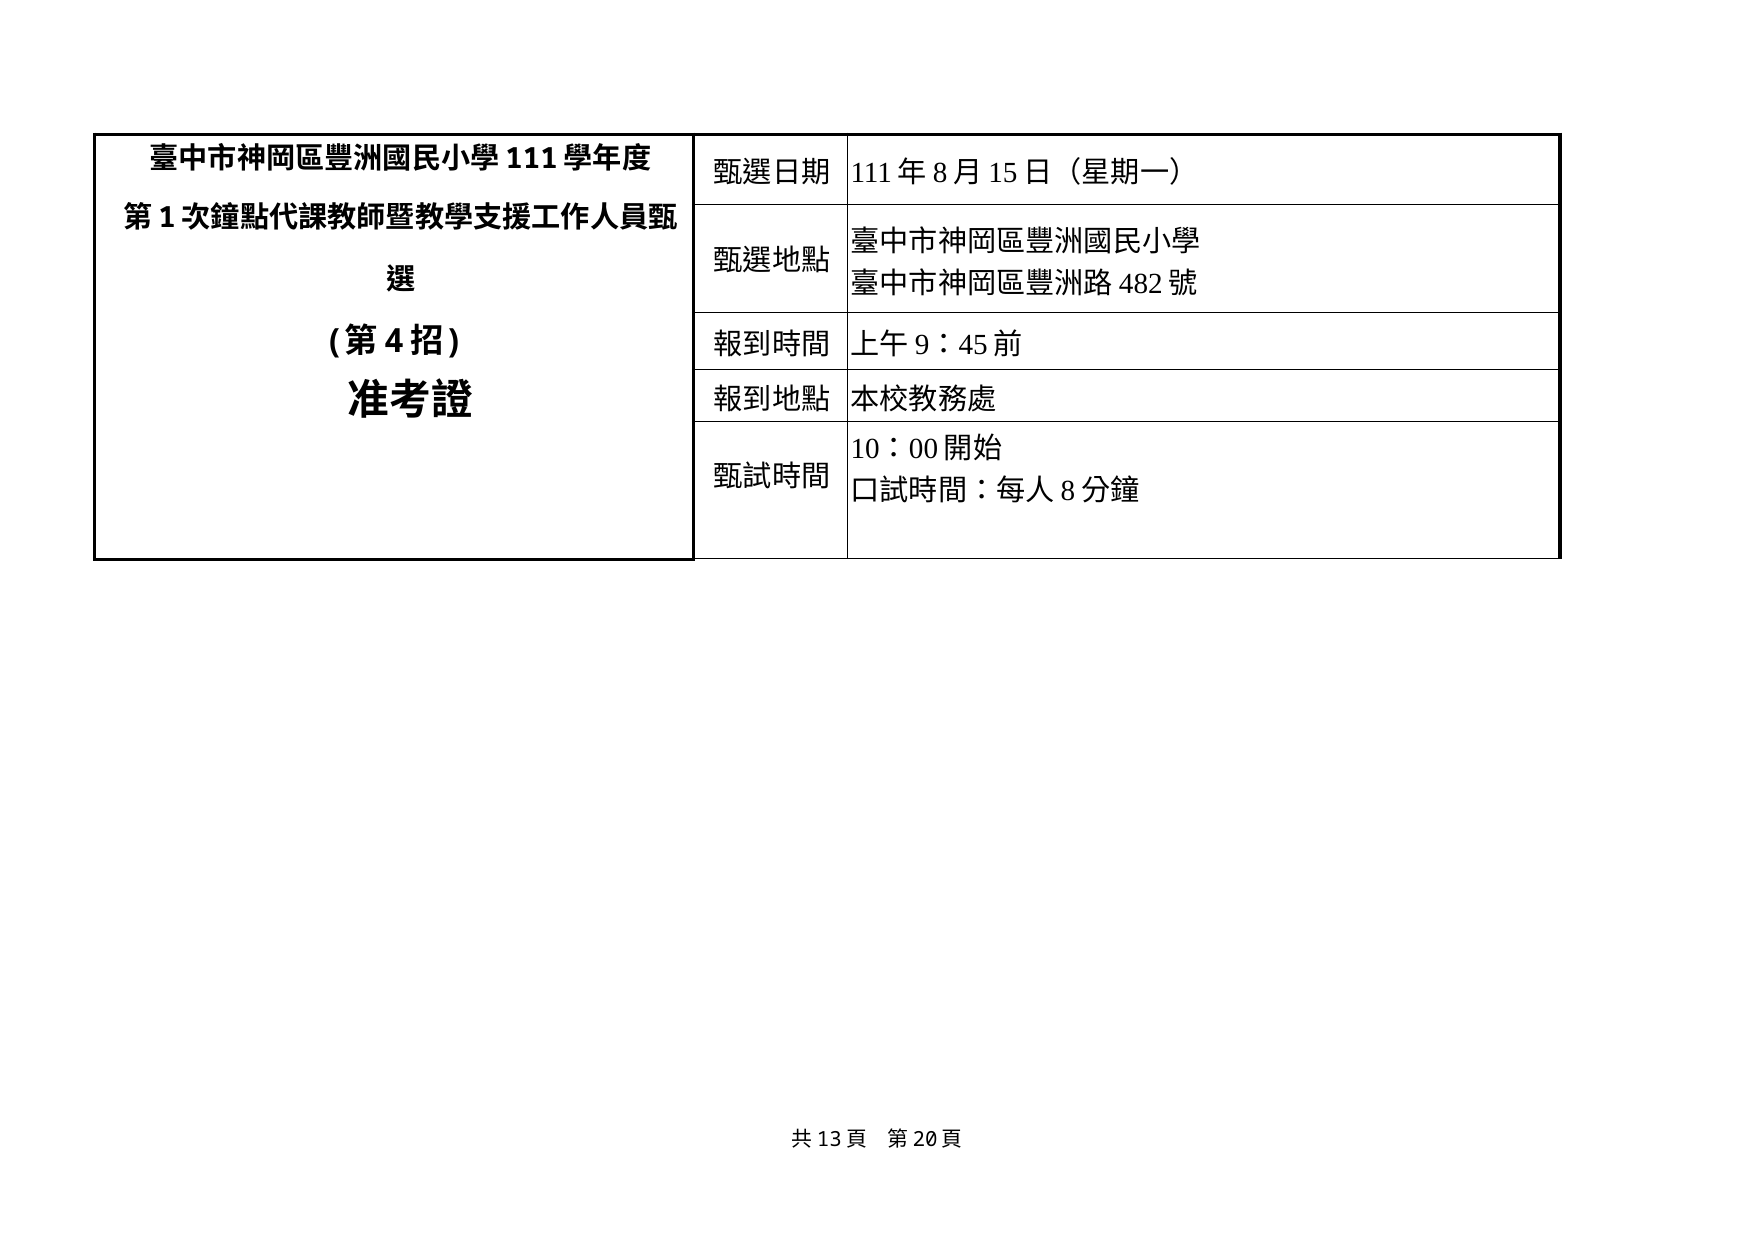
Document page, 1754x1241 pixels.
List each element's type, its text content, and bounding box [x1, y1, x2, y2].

table_header 臺中市神岡區豐洲國民小學111學年度 第1次鐘點代課教師暨教學支援工作人員甄選 (第4招) 准考證 [96, 136, 692, 557]
table_cell 上午9：45前 [848, 313, 1558, 369]
table_cell 報到地點 [695, 370, 847, 421]
table_cell 10：00開始 口試時間：每人8分鐘 [848, 422, 1558, 557]
table_cell 臺中市神岡區豐洲國民小學 臺中市神岡區豐洲路482號 [848, 205, 1558, 312]
table_cell 甄選地點 [695, 205, 847, 312]
table_header 甄選日期 [695, 136, 847, 204]
table_cell 甄試時間 [695, 422, 847, 557]
table_cell 本校教務處 [848, 370, 1558, 421]
table_header 111年8月15日（星期一） [848, 136, 1558, 204]
table_cell 報到時間 [695, 313, 847, 369]
